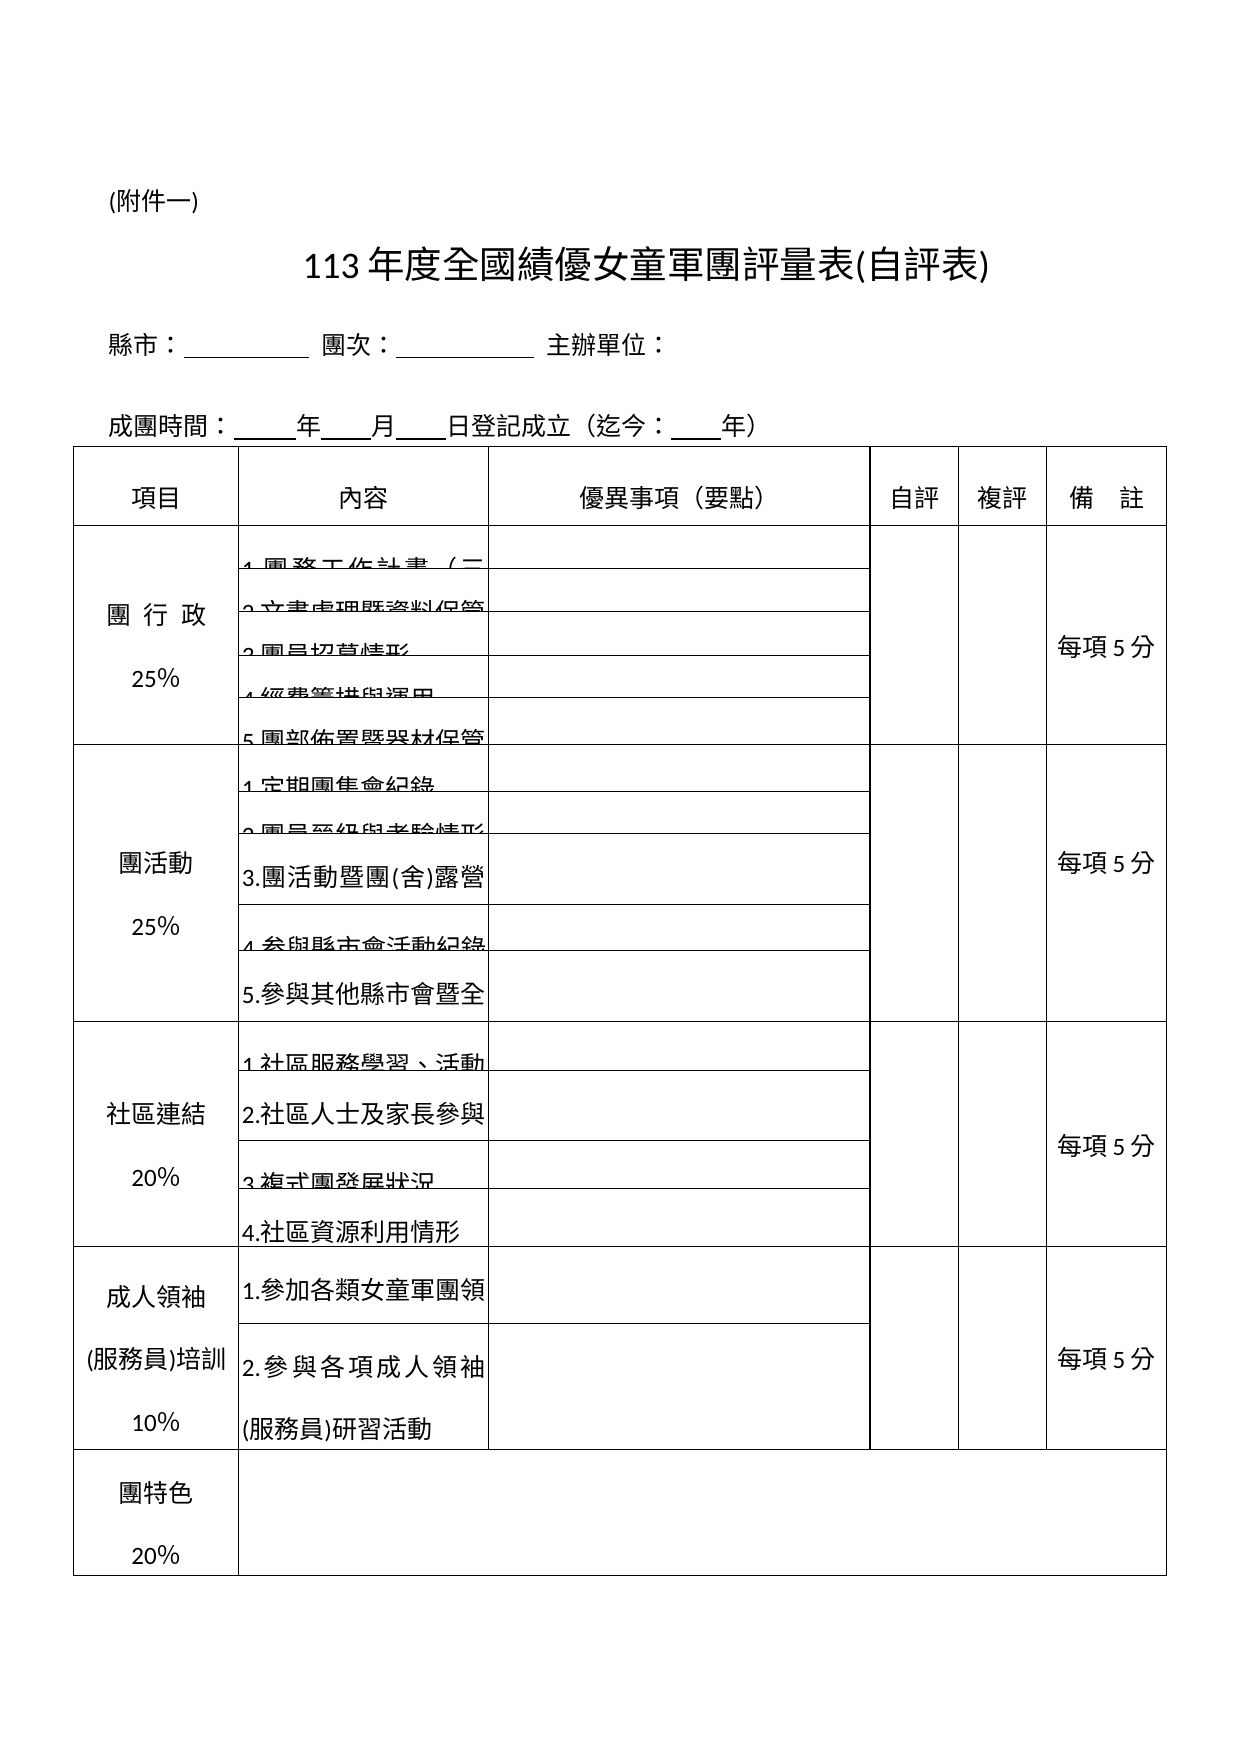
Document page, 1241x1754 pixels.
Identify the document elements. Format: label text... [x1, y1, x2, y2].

table_cell [871, 1022, 958, 1246]
table_cell [959, 745, 1046, 1021]
table_cell 4.社區資源利用情形 [239, 1189, 488, 1246]
table_cell [489, 1022, 869, 1069]
table_cell [489, 834, 869, 903]
table_cell 2.參與各項成人領袖(服務員)研習活動 [239, 1324, 488, 1448]
table_cell 5.團部佈置暨器材保管 [239, 698, 488, 743]
table_cell 社區連結 20％ [74, 1022, 238, 1246]
table_cell [959, 1247, 1046, 1448]
text (附件一) [74, 158, 1166, 221]
table_cell [239, 1450, 1166, 1574]
table_cell 團特色 20％ [74, 1450, 238, 1574]
table_cell 1.定期團集會紀錄 [239, 745, 488, 791]
table_cell 3.團員招募情形 [239, 612, 488, 655]
table_header 內容 [239, 447, 488, 525]
table_cell 每項5分 [1047, 745, 1166, 1021]
table_cell 4.經費籌措與運用 [239, 656, 488, 697]
table_cell 2.文書處理暨資料保管 [239, 569, 488, 611]
table_cell [489, 612, 869, 655]
table_cell 團 行 政 25％ [74, 526, 238, 743]
table_cell 4.参與縣市會活動紀錄 [239, 905, 488, 950]
table_cell [489, 1071, 869, 1140]
table_cell [871, 1247, 958, 1448]
table_cell [959, 526, 1046, 743]
table_header 優異事項（要點） [489, 447, 869, 525]
table_cell [959, 1022, 1046, 1246]
table_cell [489, 1141, 869, 1187]
text 113年度全國績優女童軍團評量表(自評表) [74, 221, 1166, 283]
table_cell [489, 526, 869, 567]
table_cell 1.參加各類女童軍團領導人員訓練課程 [239, 1247, 488, 1322]
table_cell [489, 698, 869, 743]
table_header 備 註 [1047, 447, 1166, 525]
table_cell 5.參與其他縣市會暨全國、國際活動紀錄 [239, 951, 488, 1021]
table_cell [489, 745, 869, 791]
table_cell 每項5分 [1047, 1022, 1166, 1246]
table_cell [489, 1189, 869, 1246]
table_cell [489, 656, 869, 697]
text 成團時間： 年 月 日登記成立（迄今： 年） [74, 383, 1166, 446]
table_cell 1.團務工作計畫（三年） [239, 526, 488, 567]
table_header 複評 [959, 447, 1046, 525]
table_cell 成人領袖 (服務員)培訓 10％ [74, 1247, 238, 1448]
table_cell 2.團員晉級與考驗情形 [239, 792, 488, 833]
table_cell [871, 526, 958, 743]
table_cell [489, 569, 869, 611]
table_header 自評 [871, 447, 958, 525]
table_cell 每項5分 [1047, 526, 1166, 743]
table_cell 2.社區人士及家長參與團務情形 [239, 1071, 488, 1140]
table_cell 1.社區服務學習、活動 [239, 1022, 488, 1069]
table_cell 3.團活動暨團(舍)露營紀錄及照片 [239, 834, 488, 903]
text 縣市： 團次： 主辦單位： [74, 302, 1166, 364]
table_cell [489, 1324, 869, 1448]
table_cell [489, 905, 869, 950]
table_cell 每項5分 [1047, 1247, 1166, 1448]
table_cell [871, 745, 958, 1021]
table_cell [489, 1247, 869, 1322]
table_cell [489, 951, 869, 1021]
table_cell 團活動 25％ [74, 745, 238, 1021]
table_header 項目 [74, 447, 238, 525]
table_cell 3.複式團發展狀況 [239, 1141, 488, 1187]
table_cell [489, 792, 869, 833]
